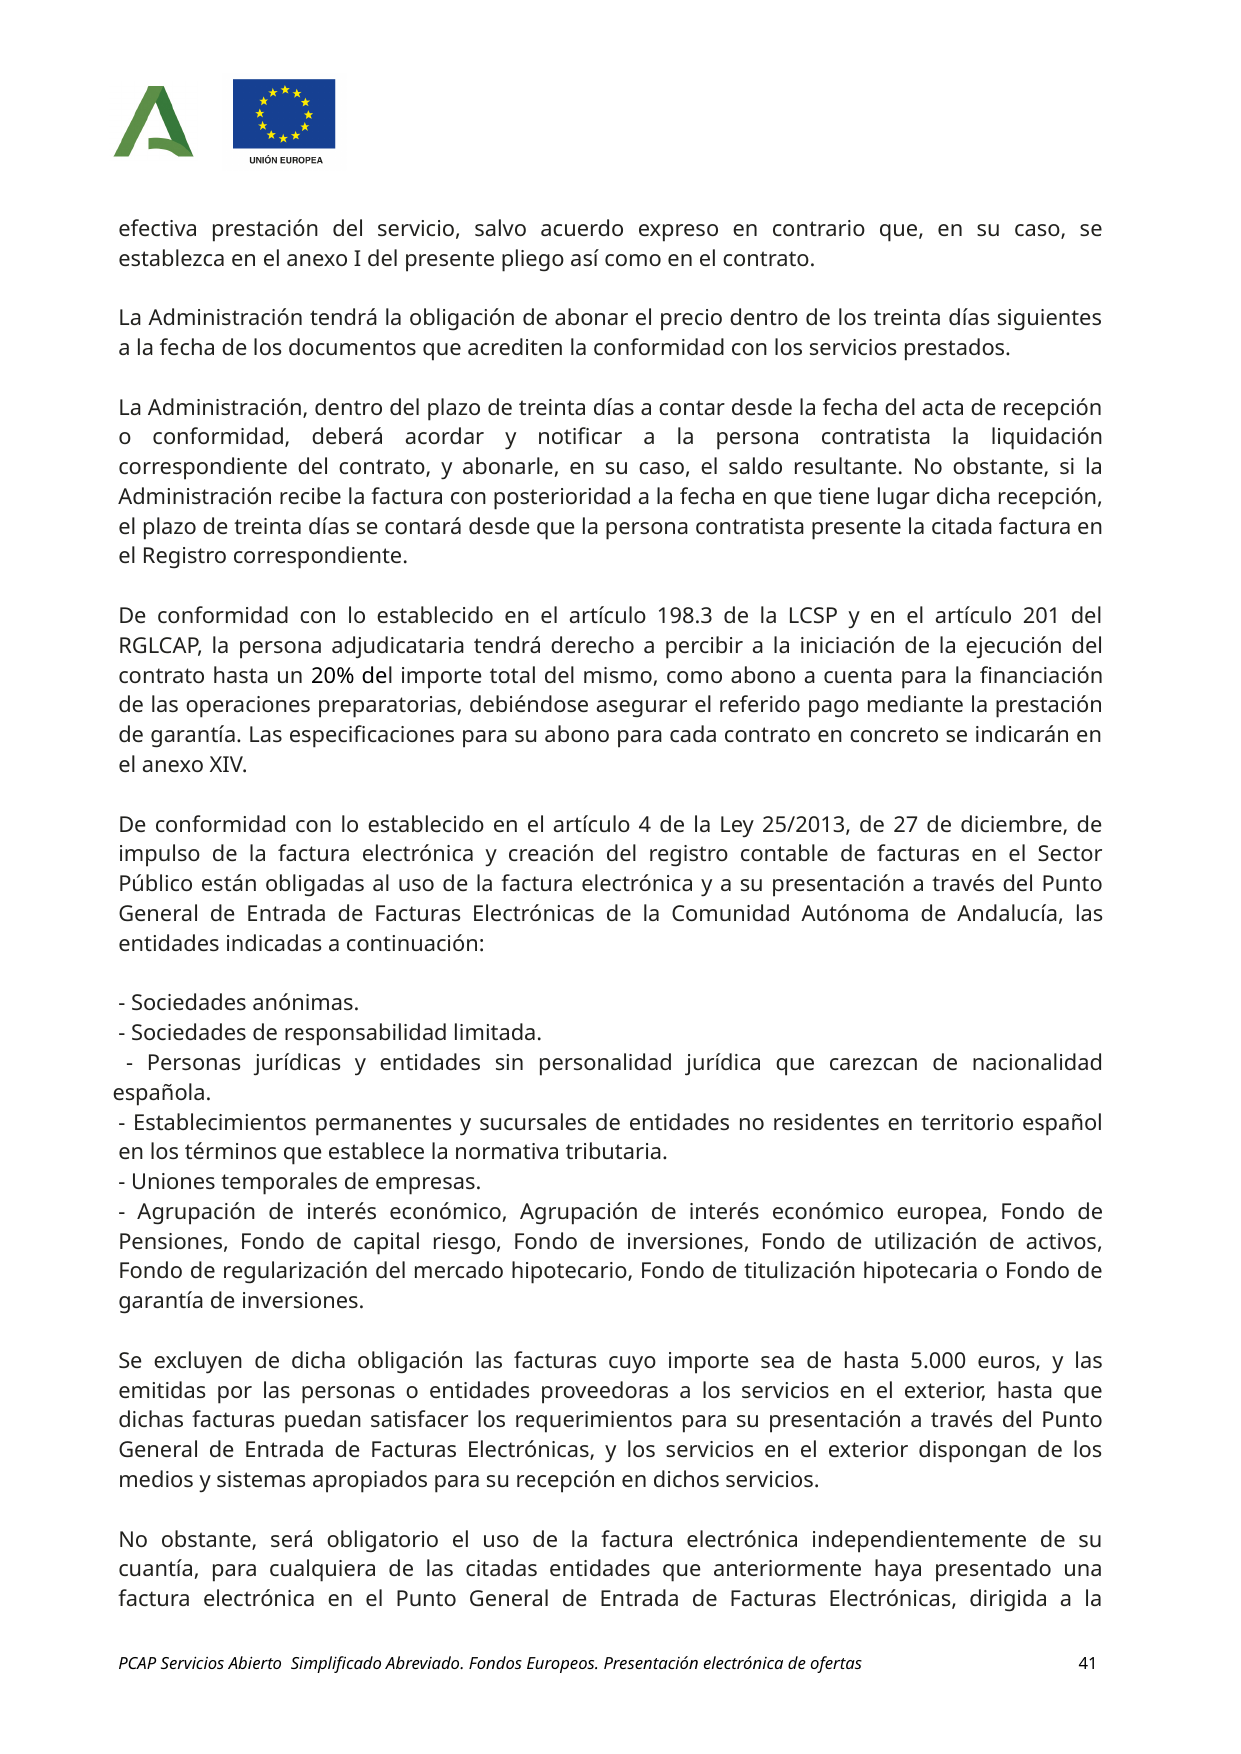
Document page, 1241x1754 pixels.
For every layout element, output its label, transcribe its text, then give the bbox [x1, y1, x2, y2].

list - Personas jurídicas y entidades sin personalidad jurídica que carezcan de nacionalidad española. [77, 1047, 1104, 1106]
list - Sociedades de responsabilidad limitada. [83, 1017, 1104, 1047]
text De conformidad con lo establecido en el artículo 4 de la Ley 25/2013, de 27 de diciembre, de impulso de la factura electrónica y creación del registro contable de facturas en el Sector Público están obligadas al uso de la factura electrónica y a su presentación a través del Punto General de Entrada de Facturas Electrónicas de la Comunidad Autónoma de Andalucía, las entidades indicadas a continuación: [118, 808, 1104, 957]
list - Sociedades anónimas. [83, 987, 1104, 1017]
list - Establecimientos permanentes y sucursales de entidades no residentes en territorio español en los términos que establece la normativa tributaria. [83, 1106, 1104, 1166]
list - Agrupación de interés económico, Agrupación de interés económico europea, Fondo de Pensiones, Fondo de capital riesgo, Fondo de inversiones, Fondo de utilización de activos, Fondo de regularización del mercado hipotecario, Fondo de titulización hipotecaria o Fondo de garantía de inversiones. [83, 1196, 1104, 1315]
text La Administración tendrá la obligación de abonar el precio dentro de los treinta días siguientes a la fecha de los documentos que acrediten la conformidad con los servicios prestados. [118, 302, 1104, 362]
picture [221, 73, 347, 171]
text La Administración, dentro del plazo de treinta días a contar desde la fecha del acta de recepción o conformidad, deberá acordar y notificar a la persona contratista la liquidación correspondiente del contrato, y abonarle, en su caso, el saldo resultante. No obstante, si la Administración recibe la factura con posterioridad a la fecha en que tiene lugar dicha recepción, el plazo de treinta días se contará desde que la persona contratista presente la citada factura en el Registro correspondiente. [118, 391, 1104, 570]
text efectiva prestación del servicio, salvo acuerdo expreso en contrario que, en su caso, se establezca en el anexo I del presente pliego así como en el contrato. [118, 213, 1104, 272]
text No obstante, será obligatorio el uso de la factura electrónica independientemente de su cuantía, para cualquiera de las citadas entidades que anteriormente haya presentado una factura electrónica en el Punto General de Entrada de Facturas Electrónicas, dirigida a la [118, 1523, 1104, 1613]
text Se excluyen de dicha obligación las facturas cuyo importe sea de hasta 5.000 euros, y las emitidas por las personas o entidades proveedoras a los servicios en el exterior, hasta que dichas facturas puedan satisfacer los requerimientos para su presentación a través del Punto General de Entrada de Facturas Electrónicas, y los servicios en el exterior dispongan de los medios y sistemas apropiados para su recepción en dichos servicios. [118, 1345, 1104, 1494]
list - Uniones temporales de empresas. [83, 1166, 1104, 1196]
picture [109, 81, 198, 161]
text De conformidad con lo establecido en el artículo 198.3 de la LCSP y en el artículo 201 del RGLCAP, la persona adjudicataria tendrá derecho a percibir a la iniciación de la ejecución del contrato hasta un 20% del importe total del mismo, como abono a cuenta para la financiación de las operaciones preparatorias, debiéndose asegurar el referido pago mediante la prestación de garantía. Las especificaciones para su abono para cada contrato en concreto se indicarán en el anexo XIV. [118, 600, 1104, 779]
